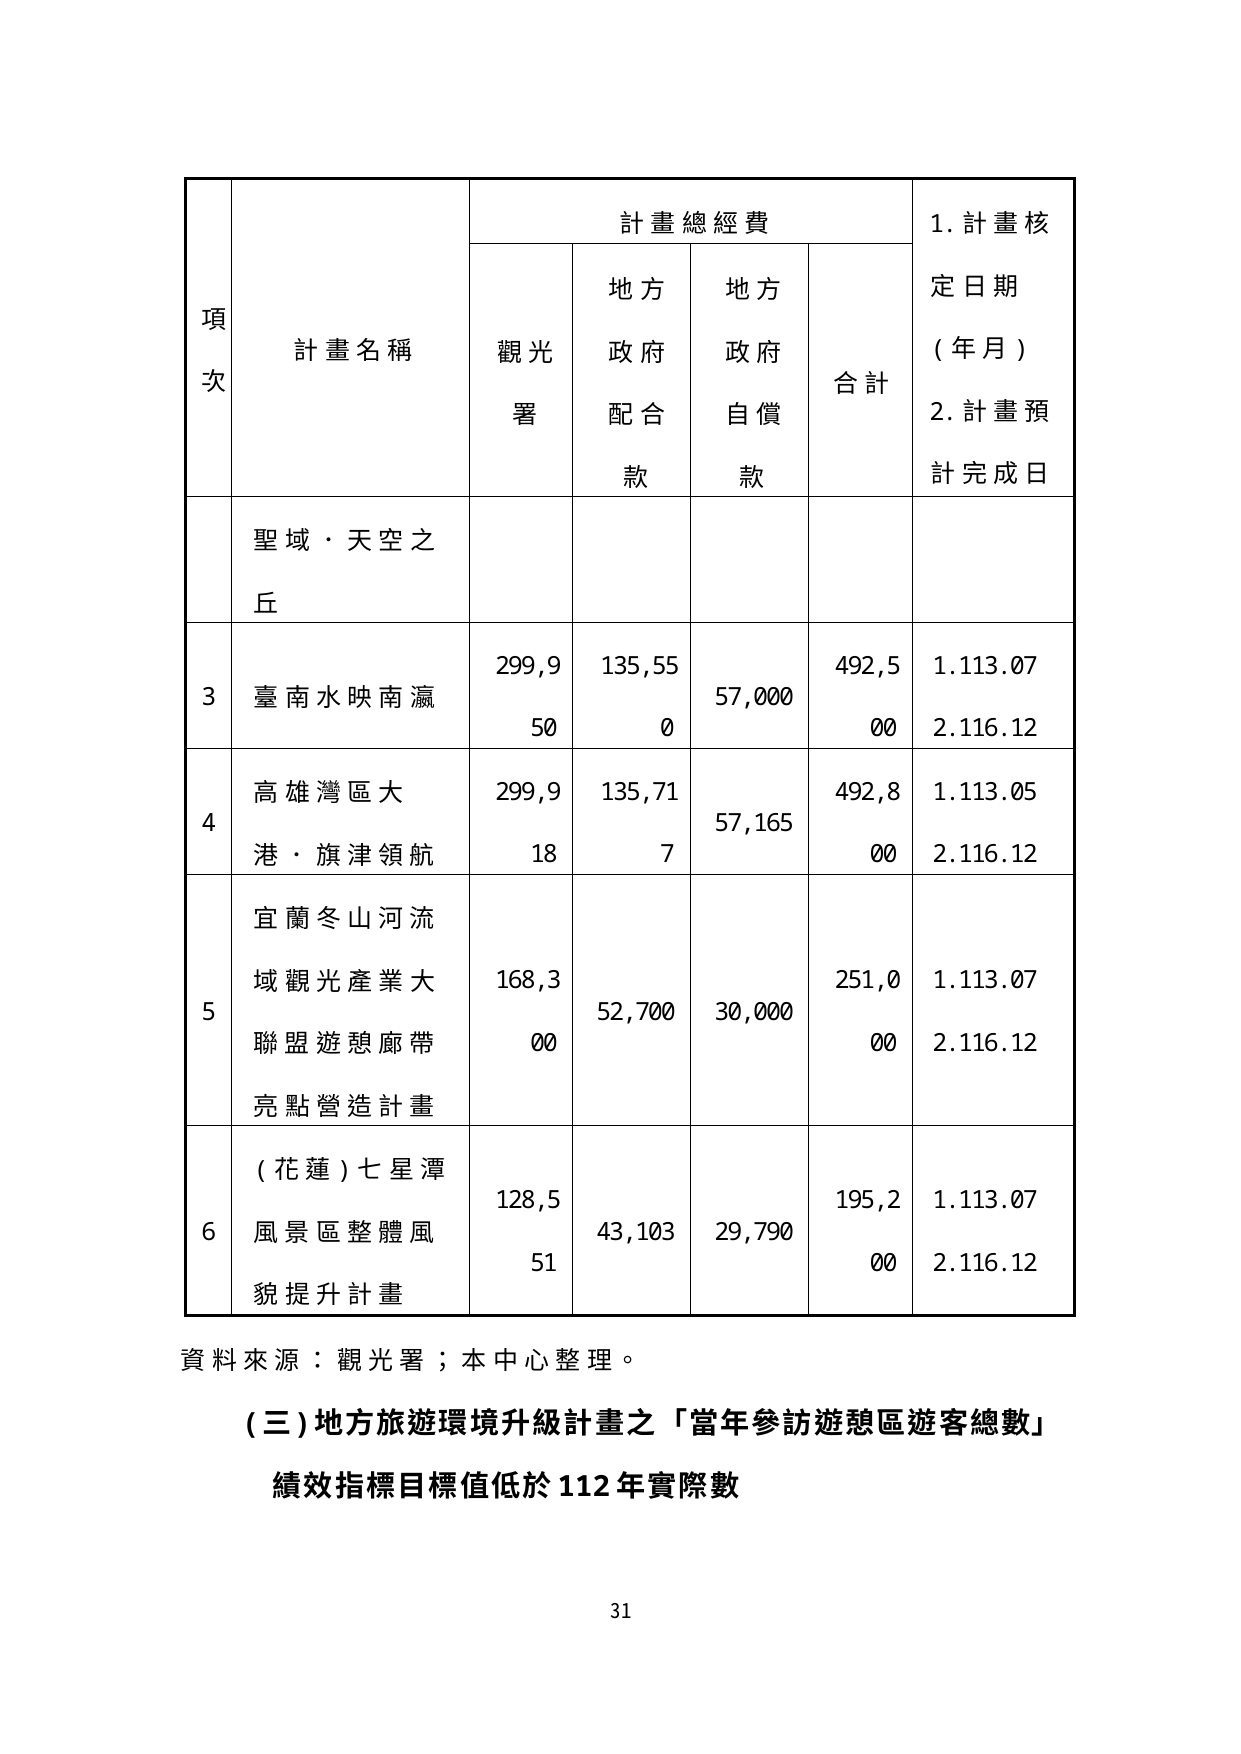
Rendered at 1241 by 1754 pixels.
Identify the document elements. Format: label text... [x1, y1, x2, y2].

table_cell 57,165 [691, 749, 808, 874]
table_header 項次 [187, 180, 231, 496]
table_cell 觀光署 [470, 244, 572, 496]
table_cell 高雄灣區大港．旗津領航 [232, 749, 469, 874]
table_cell [573, 497, 690, 622]
table_cell 1.113.05 2.116.12 [913, 749, 1073, 874]
text (三)地方旅遊環境升級計畫之「當年參訪遊憩區遊客總數」績效指標目標值低於112年實際數 [236, 1379, 1063, 1504]
table_cell 492,800 [809, 749, 912, 874]
table_cell 30,000 [691, 875, 808, 1125]
table_cell 3 [187, 623, 231, 748]
table_header 1.計畫核定日期(年月) 2.計畫預計完成日期(年月) [913, 180, 1073, 496]
table_cell 宜蘭冬山河流域觀光產業大聯盟遊憩廊帶亮點營造計畫 [232, 875, 469, 1125]
table_cell 聖域．天空之丘 [232, 497, 469, 622]
text 資料來源：觀光署；本中心整理。 [177, 1317, 1063, 1379]
table_cell 地方政府自償款 [691, 244, 808, 496]
table_cell 57,000 [691, 623, 808, 748]
table_cell 29,790 [691, 1126, 808, 1314]
table_cell 492,500 [809, 623, 912, 748]
table_cell 1.113.07 2.116.12 [913, 875, 1073, 1125]
table_cell 4 [187, 749, 231, 874]
table_cell [691, 497, 808, 622]
table_cell 135,550 [573, 623, 690, 748]
table_header 計畫名稱 [232, 180, 469, 496]
table_cell 43,103 [573, 1126, 690, 1314]
table_cell [470, 497, 572, 622]
table_cell 地方政府配合款 [573, 244, 690, 496]
table_header 計畫總經費 [470, 180, 912, 243]
table_cell 52,700 [573, 875, 690, 1125]
table_cell 251,000 [809, 875, 912, 1125]
table_cell 135,717 [573, 749, 690, 874]
table_cell 5 [187, 875, 231, 1125]
table_cell 195,200 [809, 1126, 912, 1314]
table_cell 1.113.05 2.116.12 [913, 497, 1073, 622]
table_cell 128,551 [470, 1126, 572, 1314]
table_cell (花蓮)七星潭風景區整體風貌提升計畫 [232, 1126, 469, 1314]
table_cell 合計 [809, 244, 912, 496]
table_cell 299,950 [470, 623, 572, 748]
table_cell [187, 497, 231, 622]
table_cell 1.113.07 2.116.12 [913, 623, 1073, 748]
table_cell 臺南水映南瀛 [232, 623, 469, 748]
table_cell 168,300 [470, 875, 572, 1125]
table_cell [809, 497, 912, 622]
table_cell 6 [187, 1126, 231, 1314]
table_cell 1.113.07 2.116.12 [913, 1126, 1073, 1314]
table_cell 299,918 [470, 749, 572, 874]
